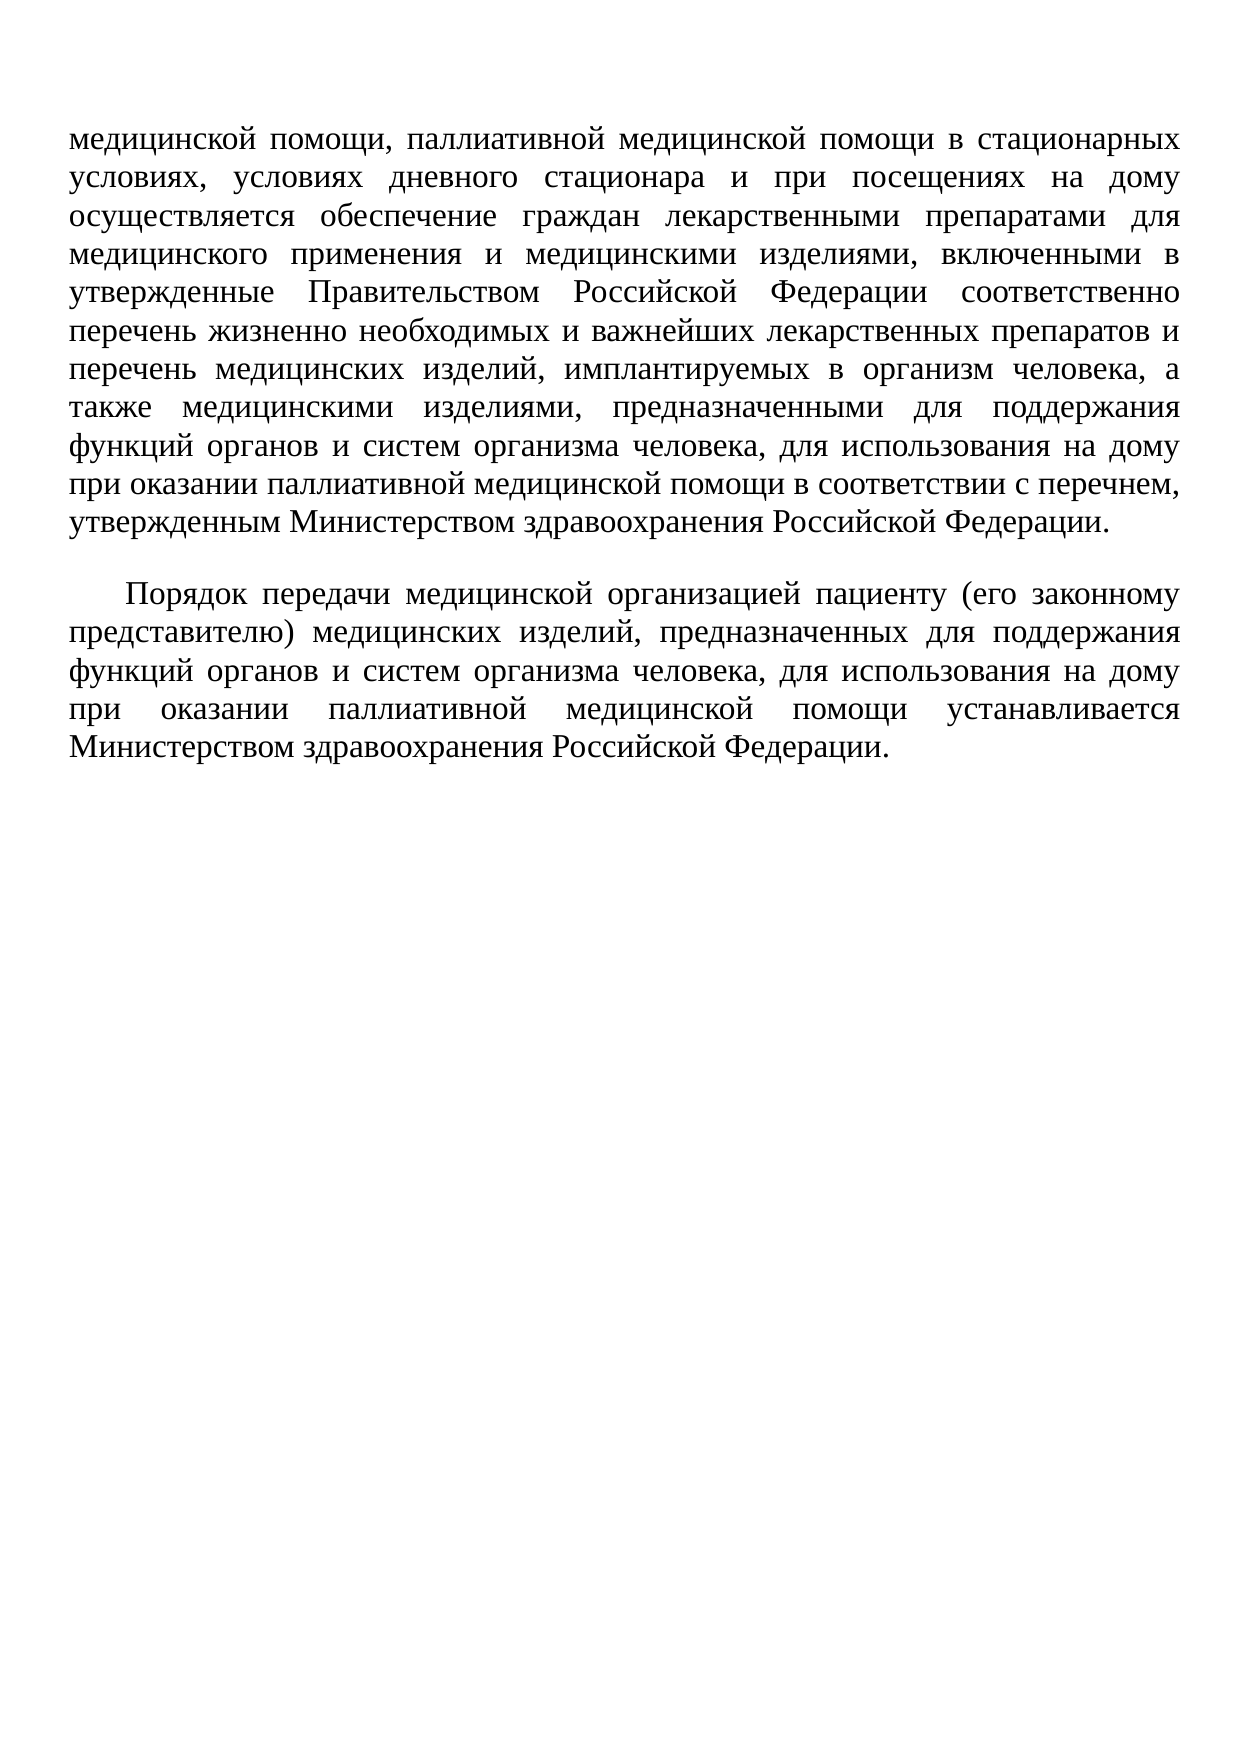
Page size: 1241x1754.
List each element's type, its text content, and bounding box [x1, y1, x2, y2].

text Порядок передачи медицинской организацией пациенту (его законному представителю) медицинских изделий, предназначенных для поддержания функций органов и систем организма человека, для использования на дому при оказании паллиативной медицинской помощи устанавливается Министерством здравоохранения Российской Федерации. [69, 573, 1181, 765]
text медицинской помощи, паллиативной медицинской помощи в стационарных условиях, условиях дневного стационара и при посещениях на дому осуществляется обеспечение граждан лекарственными препаратами для медицинского применения и медицинскими изделиями, включенными в утвержденные Правительством Российской Федерации соответственно перечень жизненно необходимых и важнейших лекарственных препаратов и перечень медицинских изделий, имплантируемых в организм человека, а также медицинскими изделиями, предназначенными для поддержания функций органов и систем организма человека, для использования на дому при оказании паллиативной медицинской помощи в соответствии с перечнем, утвержденным Министерством здравоохранения Российской Федерации. [69, 118, 1181, 540]
